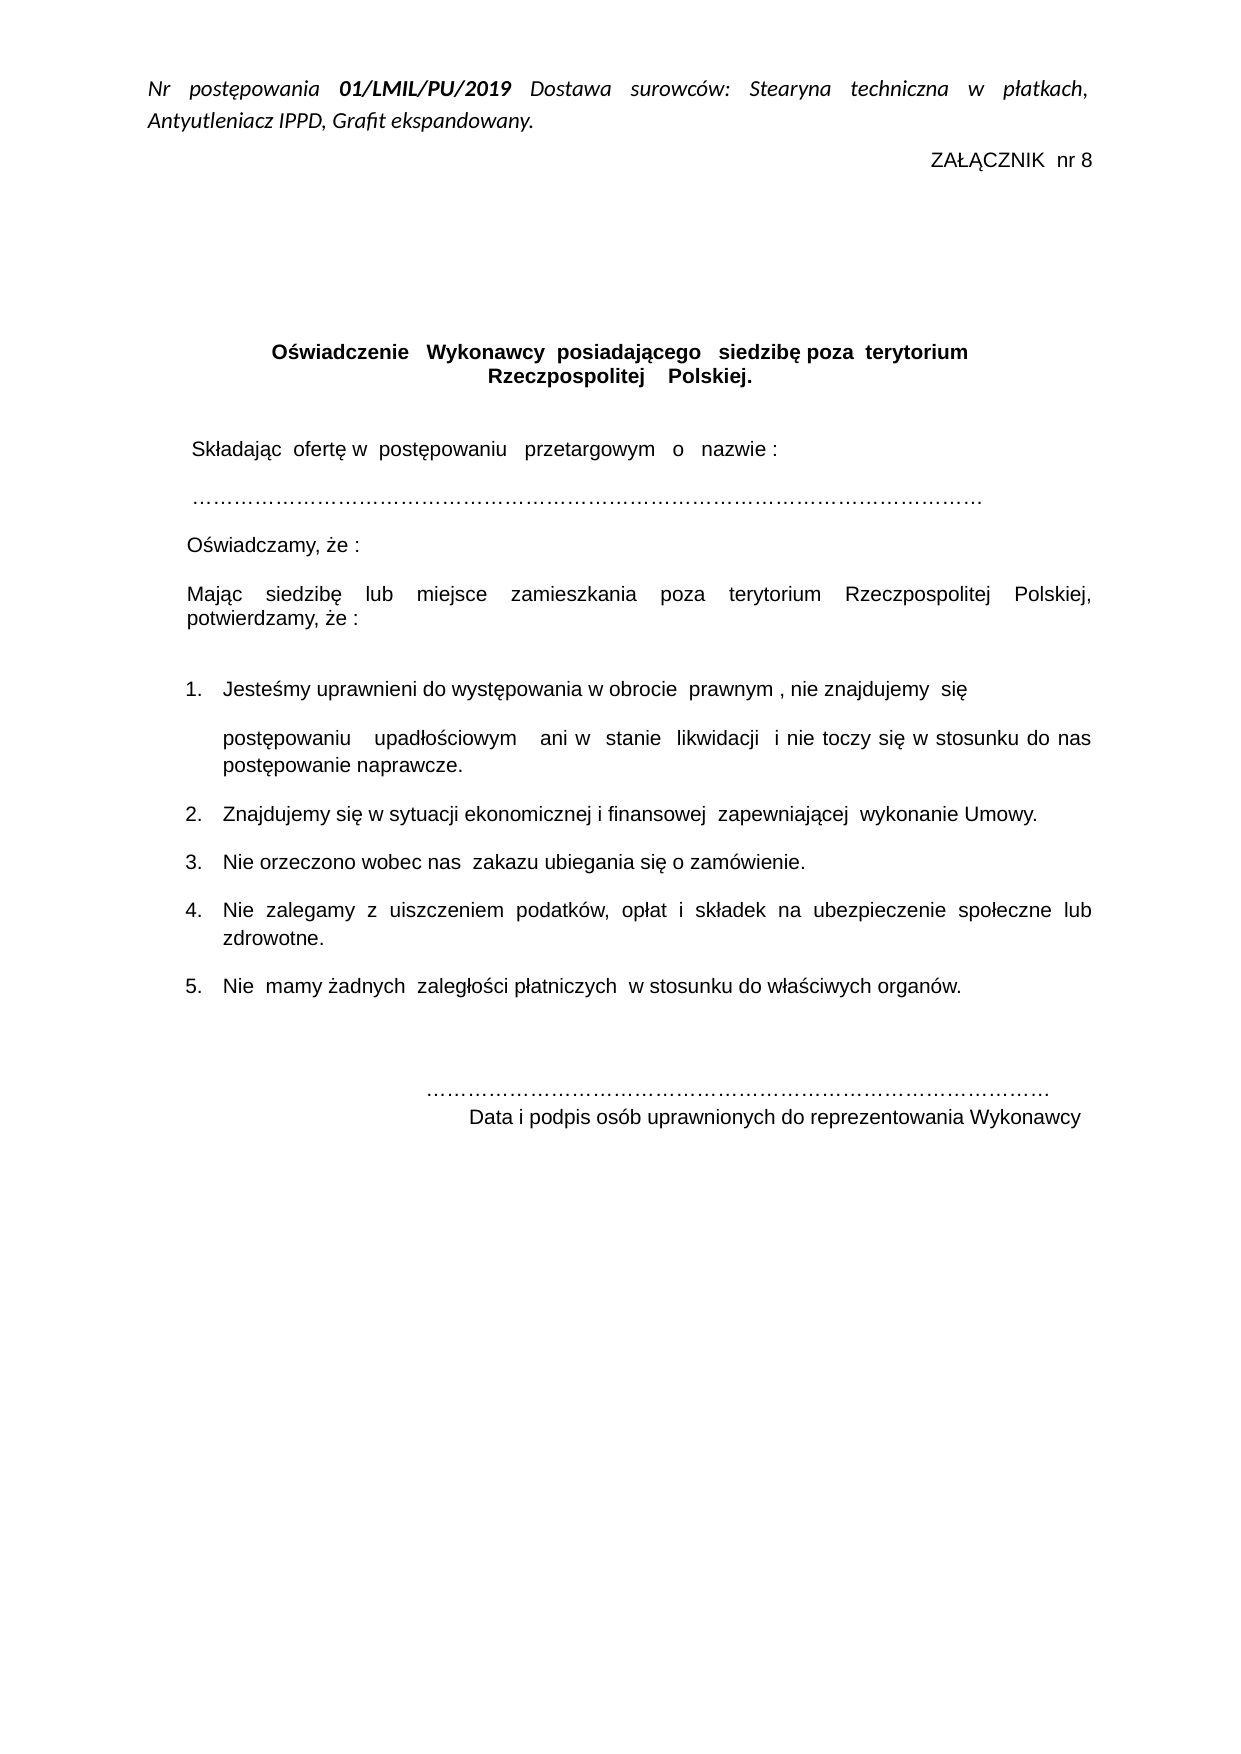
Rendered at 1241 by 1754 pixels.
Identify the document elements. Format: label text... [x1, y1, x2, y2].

text Oświadczamy, że : [187, 533, 1093, 557]
text ZAŁĄCZNIK nr 8 [369, 148, 1093, 172]
text Oświadczenie Wykonawcy posiadającego siedzibę poza terytorium [148, 340, 1093, 364]
text Składając ofertę w postępowaniu przetargowym o nazwie : [191, 436, 1093, 460]
text …………………………………………………………………………………………………… [191, 485, 1093, 509]
list Jesteśmy uprawnieni do występowania w obrocie prawnym , nie znajdujemy się [185, 677, 1093, 701]
text Data i podpis osób uprawnionych do reprezentowania Wykonawcy [189, 1105, 1093, 1129]
list Nie orzeczono wobec nas zakazu ubiegania się o zamówienie. [185, 850, 1093, 874]
text ……………………………………………………………………………… [189, 1077, 1093, 1101]
list Nie mamy żadnych zaległości płatniczych w stosunku do właściwych organów. [185, 974, 1093, 998]
list postępowaniu upadłościowym ani w stanie likwidacji i nie toczy się w stosunku do nas postępowanie naprawcze. [223, 726, 1093, 777]
text Rzeczpospolitej Polskiej. [148, 364, 1093, 388]
list Nie zalegamy z uiszczeniem podatków, opłat i składek na ubezpieczenie społeczne lub zdrowotne. [185, 898, 1093, 949]
list Znajdujemy się w sytuacji ekonomicznej i finansowej zapewniającej wykonanie Umowy. [185, 801, 1093, 825]
text Mając siedzibę lub miejsce zamieszkania poza terytorium Rzeczpospolitej Polskiej, potwierdzamy, że : [187, 581, 1093, 629]
